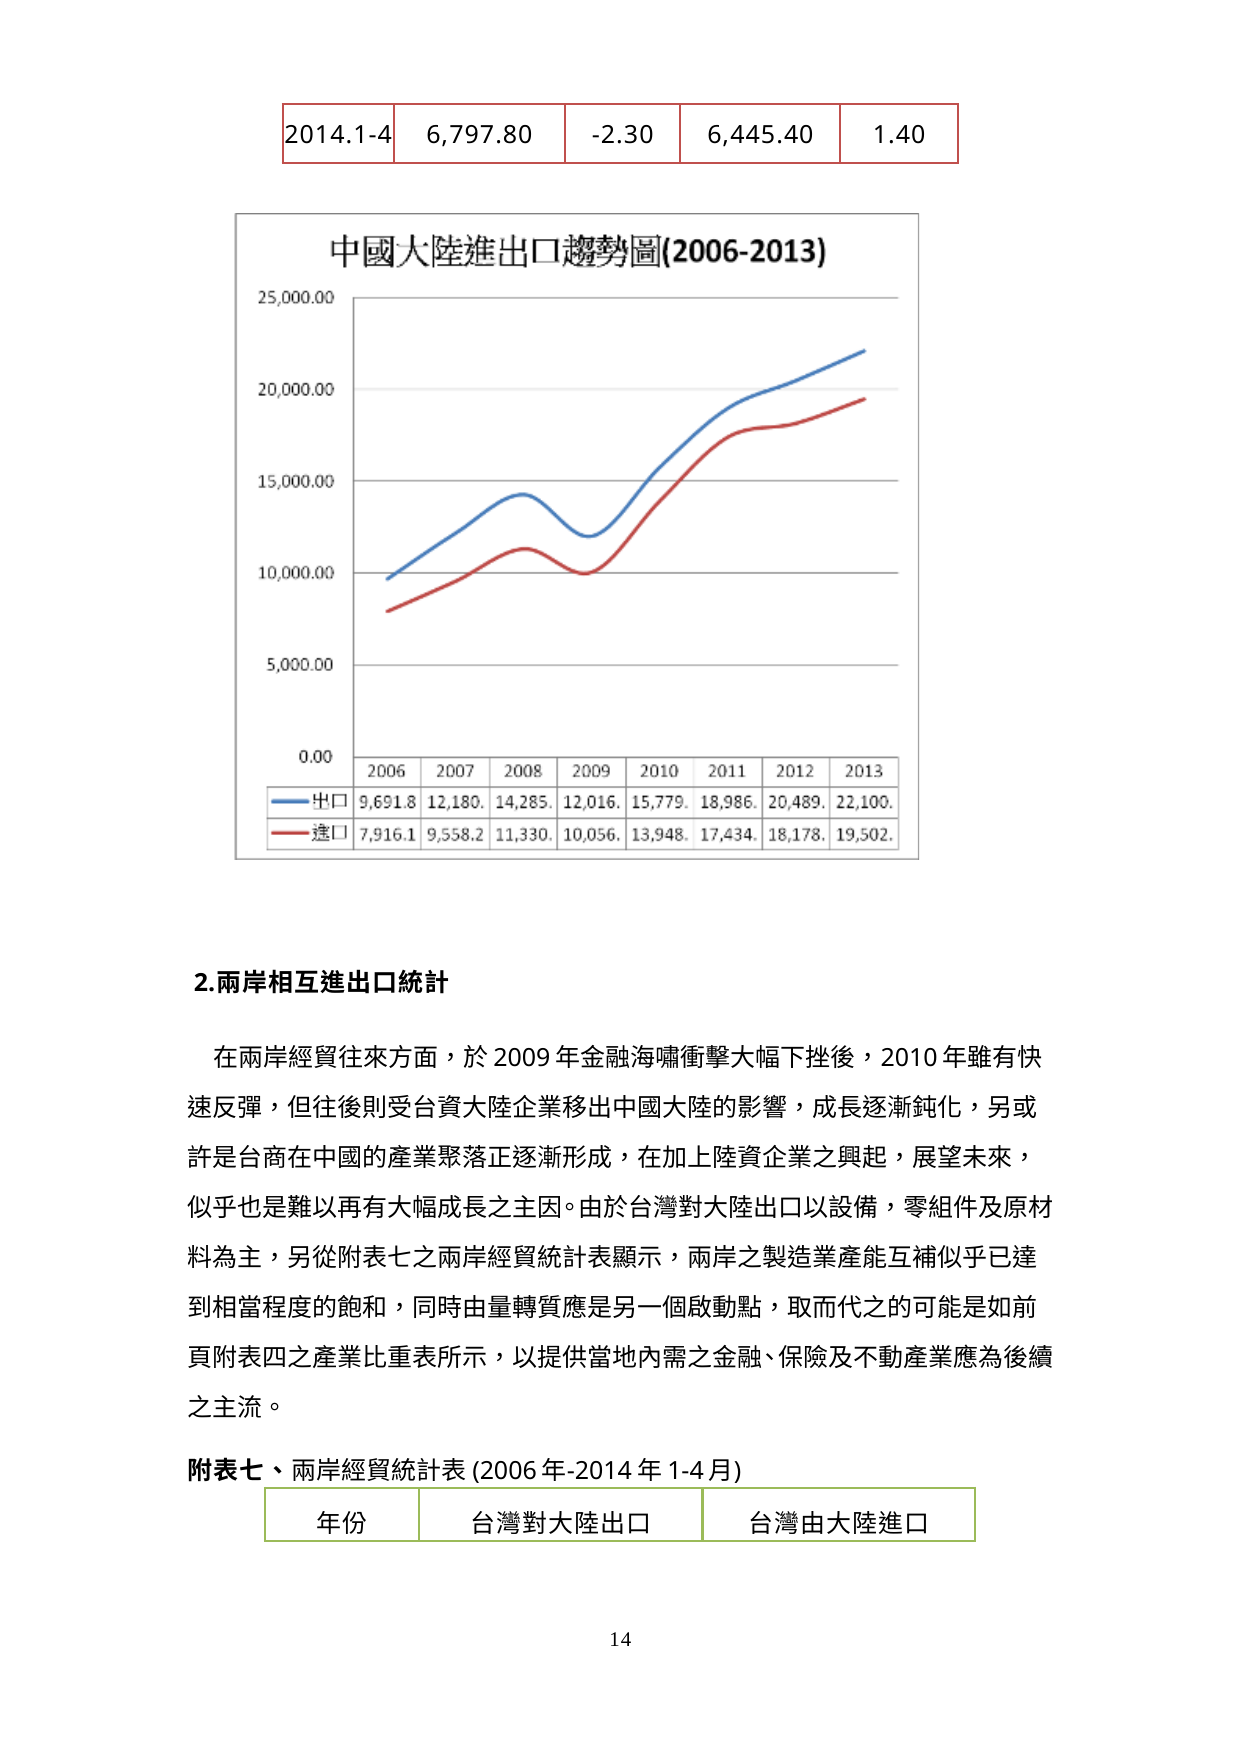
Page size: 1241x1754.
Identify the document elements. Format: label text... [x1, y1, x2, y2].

text 附表七、兩岸經貿統計表 (2006年-2014年1-4月) [187, 1437, 1053, 1487]
text 在兩岸經貿往來方面，於2009年金融海嘯衝擊大幅下挫後，2010年雖有快速反彈，但往後則受台資大陸企業移出中國大陸的影響，成長逐漸鈍化，另或許是台商在中國的產業聚落正逐漸形成，在加上陸資企業之興起，展望未來，似乎也是難以再有大幅成長之主因。由於台灣對大陸出口以設備，零組件及原材料為主，另從附表七之兩岸經貿統計表顯示，兩岸之製造業產能互補似乎已達到相當程度的飽和，同時由量轉質應是另一個啟動點，取而代之的可能是如前頁附表四之產業比重表所示，以提供當地內需之金融、保險及不動產業應為後續之主流。 [187, 1024, 1053, 1424]
table_cell 2014.1-4 [284, 105, 393, 162]
table_header 台灣由大陸進口 [704, 1489, 974, 1540]
table_cell 1.40 [841, 105, 957, 162]
table_cell 6,797.80 [395, 105, 564, 162]
table_header 台灣對大陸出口 [420, 1489, 701, 1540]
table_cell -2.30 [566, 105, 679, 162]
text 2.兩岸相互進出口統計 [187, 949, 1053, 999]
picture [234, 213, 920, 860]
table_cell 6,445.40 [681, 105, 839, 162]
table_header 年份 [266, 1489, 418, 1540]
